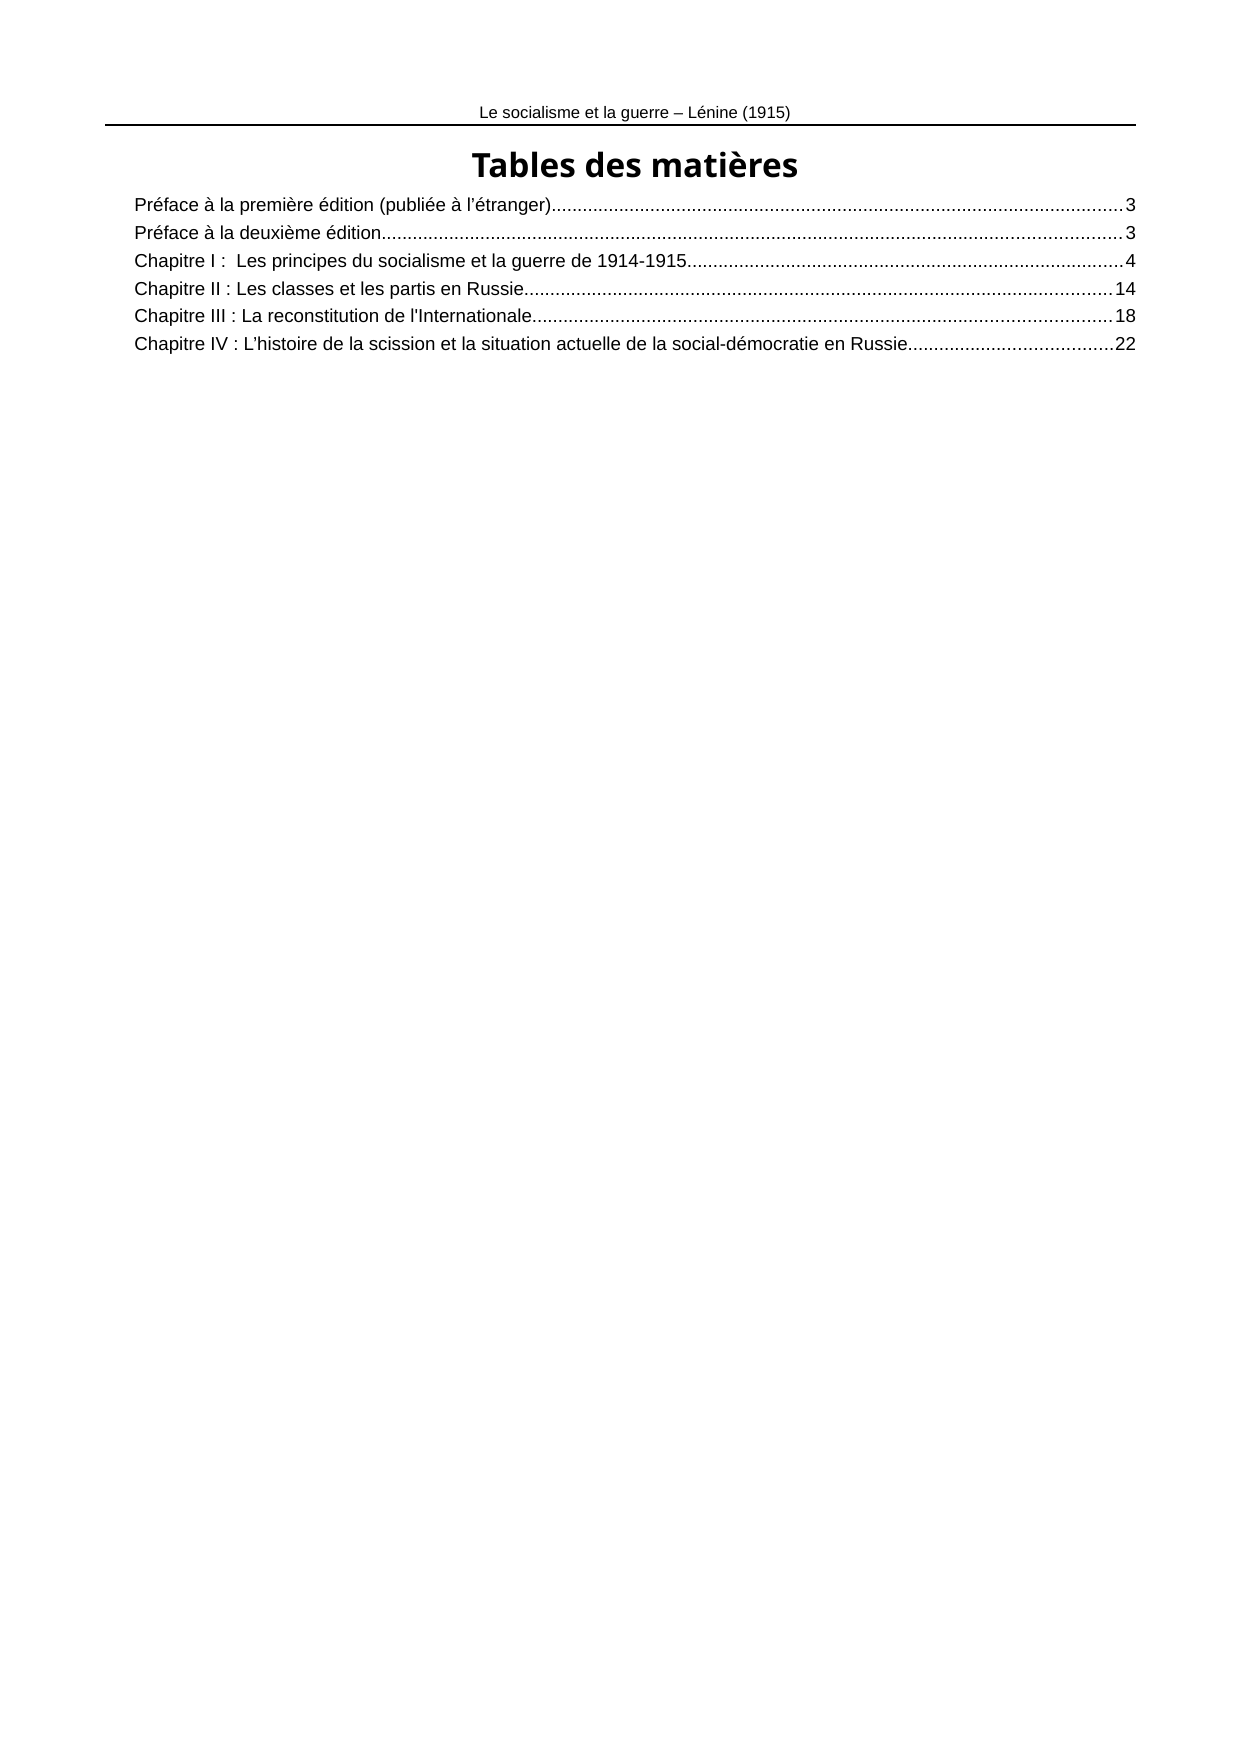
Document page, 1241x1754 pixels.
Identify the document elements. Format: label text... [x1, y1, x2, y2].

text Chapitre II : Les classes et les partis en Russie 14 [104, 277, 1136, 299]
text Chapitre III : La reconstitution de l'Internationale 18 [104, 305, 1136, 327]
text Tables des matières [104, 142, 1136, 188]
text Préface à la deuxième édition 3 [104, 222, 1136, 243]
text Chapitre IV : L’histoire de la scission et la situation actuelle de la social-démocratie en Russie 22 [104, 333, 1136, 354]
text Chapitre I : Les principes du socialisme et la guerre de 1914‑1915 4 [104, 249, 1136, 271]
text Préface à la première édition (publiée à l’étranger) 3 [104, 194, 1136, 216]
